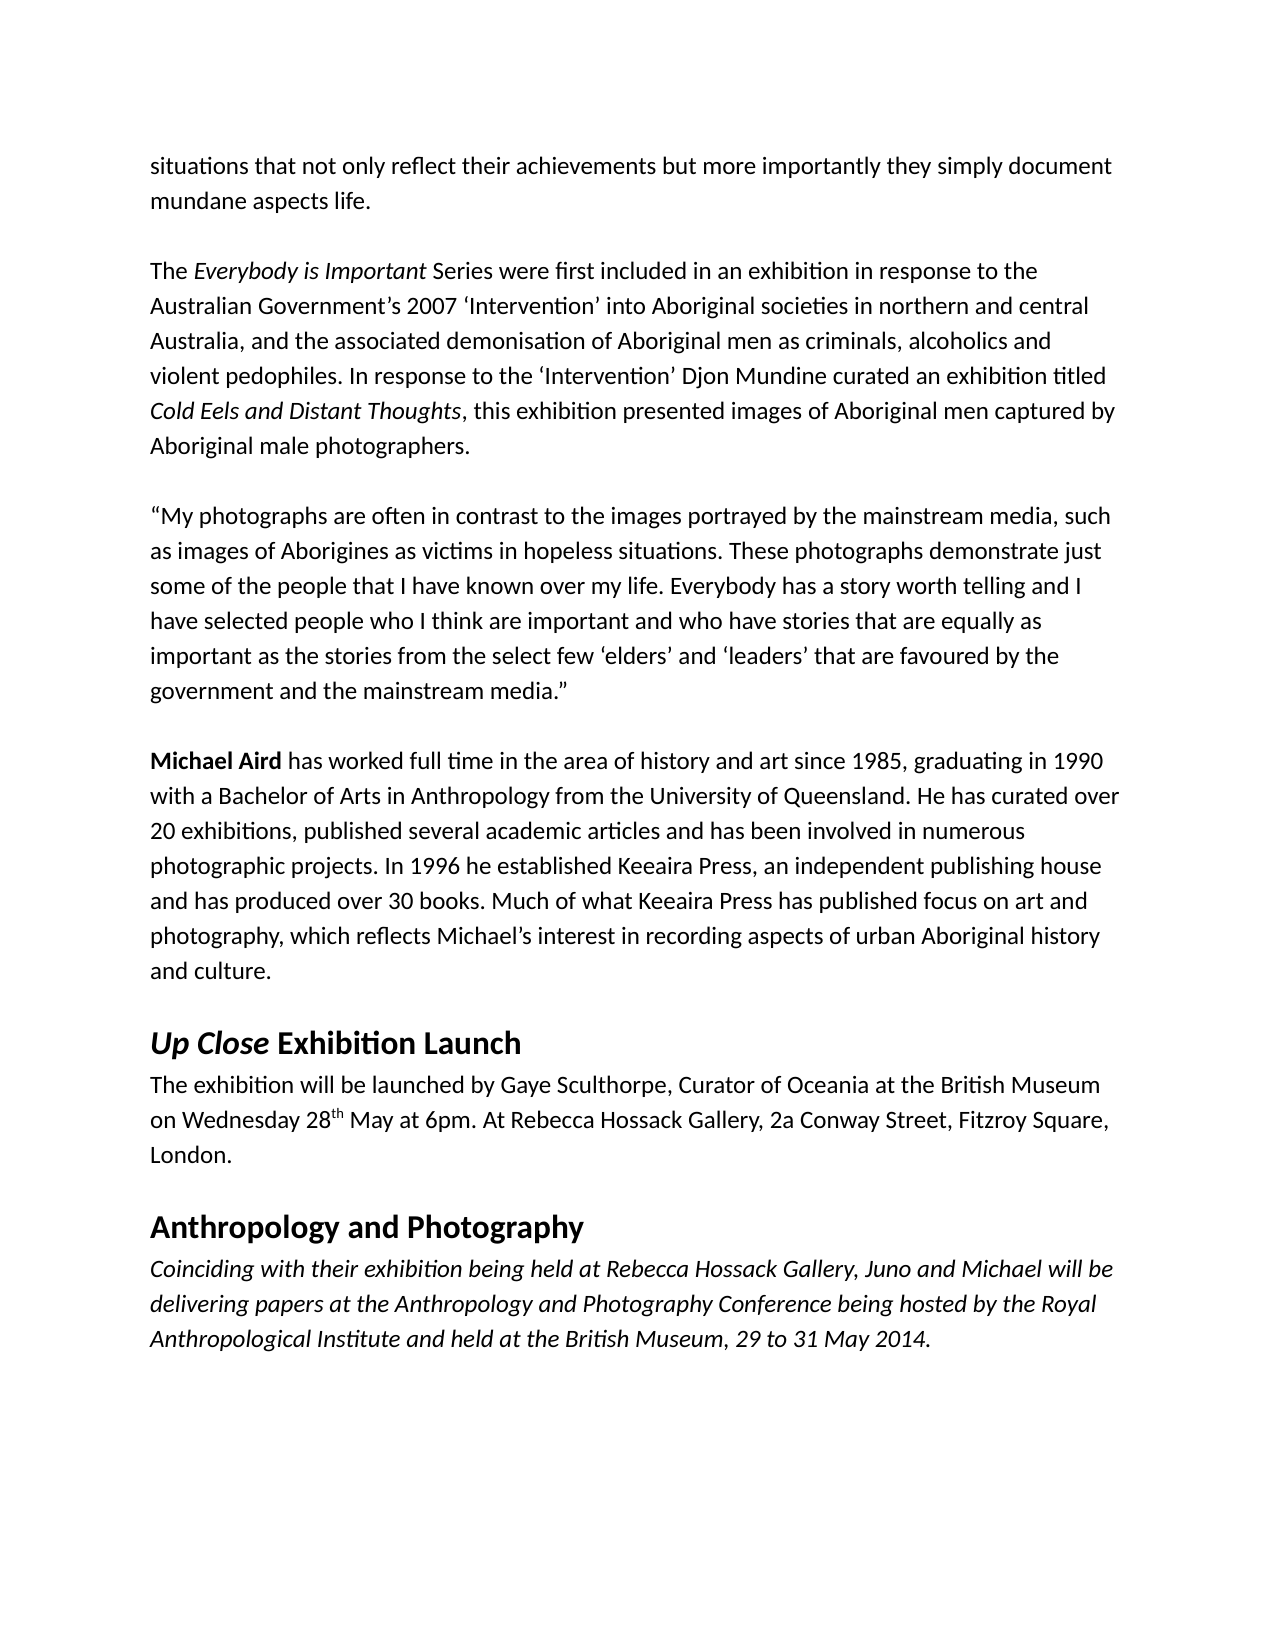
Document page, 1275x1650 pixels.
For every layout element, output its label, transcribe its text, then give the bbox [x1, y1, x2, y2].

text Michael Aird has worked full time in the area of history and art since 1985, graduating in 1990 with a Bachelor of Arts in Anthropology from the University of Queensland. He has curated over 20 exhibitions, published several academic articles and has been involved in numerous photographic projects. In 1996 he established Keeaira Press, an independent publishing house and has produced over 30 books. Much of what Keeaira Press has published focus on art and photography, which reflects Michael’s interest in recording aspects of urban Aboriginal history and culture. [150, 745, 1125, 986]
text Up Close Exhibition Launch [150, 1022, 1125, 1063]
text situations that not only reflect their achievements but more importantly they simply document mundane aspects life. [150, 150, 1125, 216]
text “My photographs are often in contrast to the images portrayed by the mainstream media, such as images of Aborigines as victims in hopeless situations. These photographs demonstrate just some of the people that I have known over my life. Everybody has a story worth telling and I have selected people who I think are important and who have stories that are equally as important as the stories from the select few ‘elders’ and ‘leaders’ that are favoured by the government and the mainstream media.” [150, 500, 1125, 706]
text Anthropology and Photography [150, 1206, 1125, 1247]
text Coinciding with their exhibition being held at Rebecca Hossack Gallery, Juno and Michael will be delivering papers at the Anthropology and Photography Conference being hosted by the Royal Anthropological Institute and held at the British Museum, 29 to 31 May 2014. [150, 1253, 1125, 1353]
text The Everybody is Important Series were first included in an exhibition in response to the Australian Government’s 2007 ‘Intervention’ into Aboriginal societies in northern and central Australia, and the associated demonisation of Aboriginal men as criminals, alcoholics and violent pedophiles. In response to the ‘Intervention’ Djon Mundine curated an exhibition titled Cold Eels and Distant Thoughts, this exhibition presented images of Aboriginal men captured by Aboriginal male photographers. [150, 255, 1125, 461]
text The exhibition will be launched by Gaye Sculthorpe, Curator of Oceania at the British Museum on Wednesday 28th May at 6pm. At Rebecca Hossack Gallery, 2a Conway Street, Fitzroy Square, London. [150, 1069, 1125, 1169]
